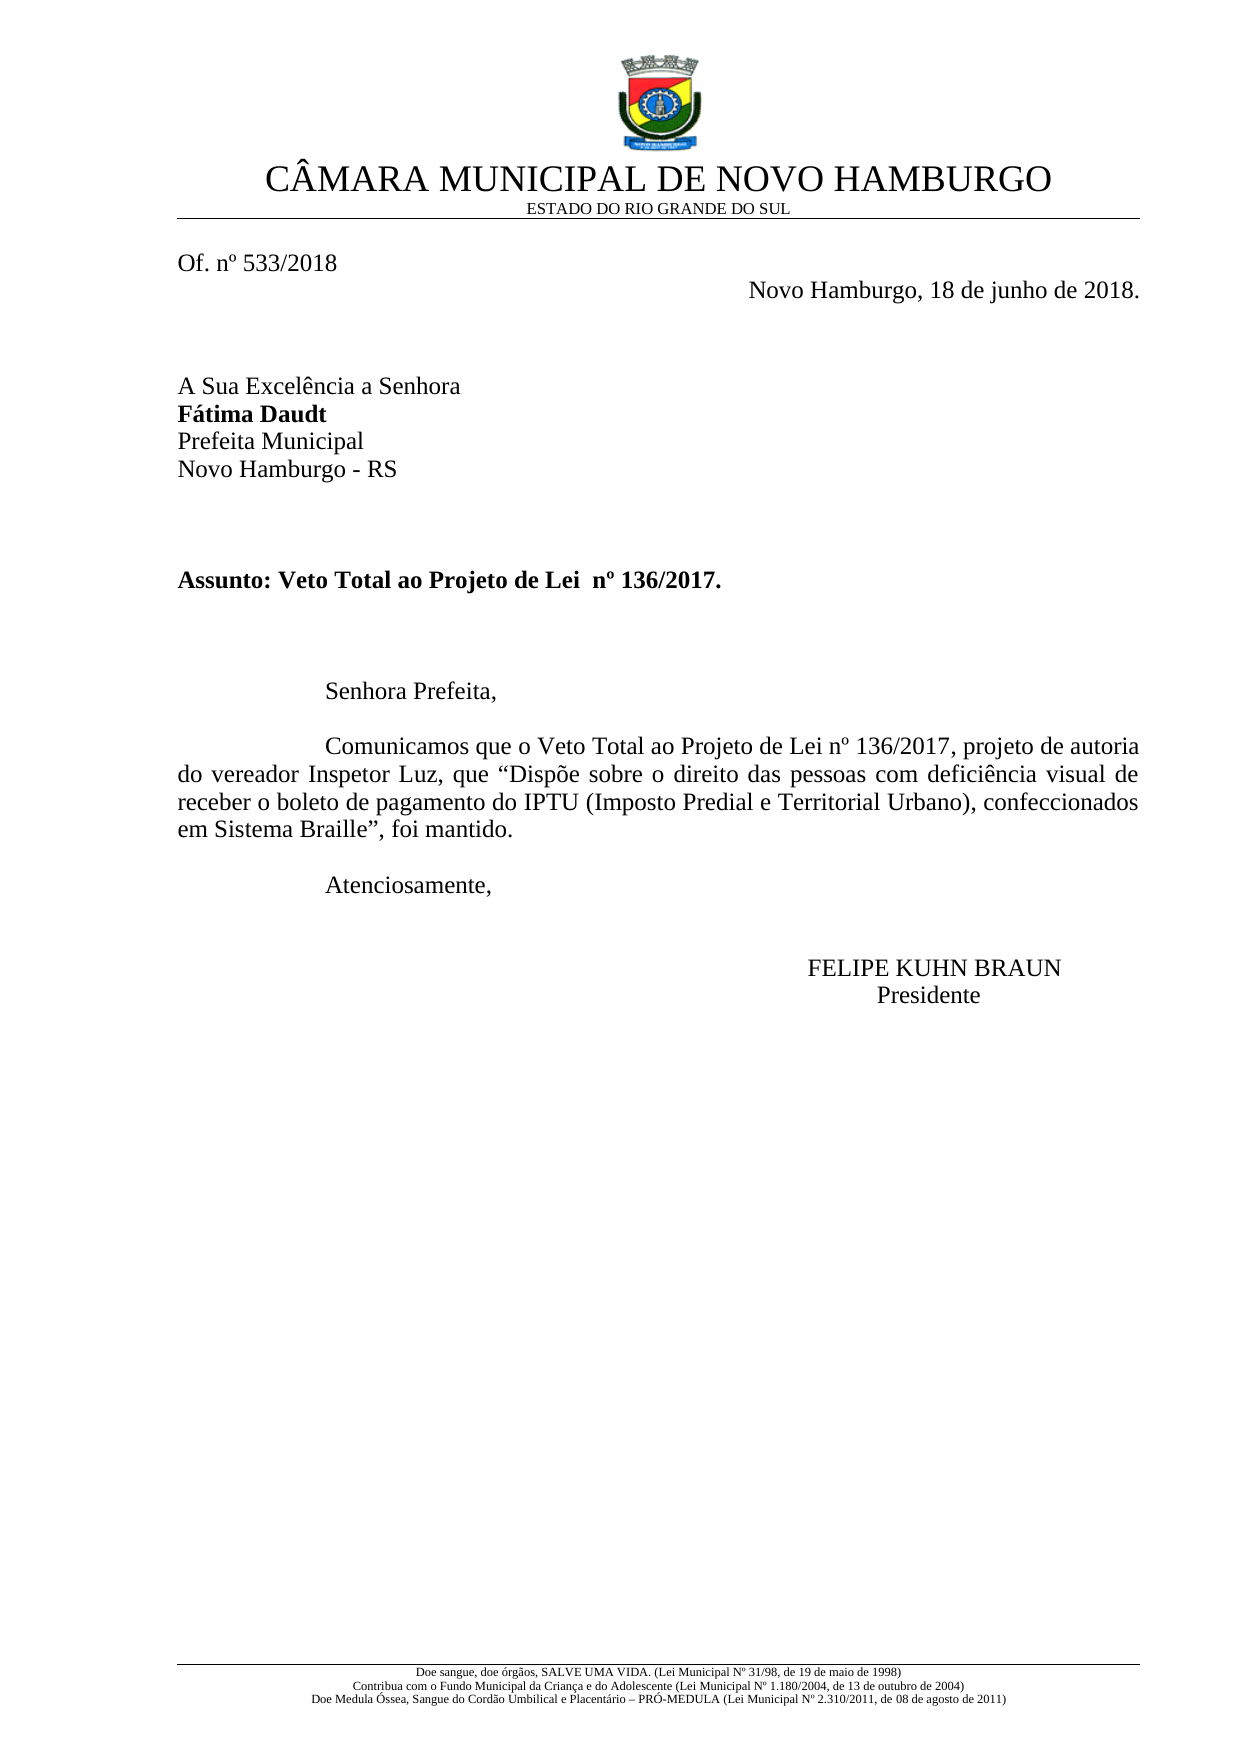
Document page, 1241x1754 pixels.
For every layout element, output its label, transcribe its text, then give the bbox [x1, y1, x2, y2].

text Of. nº 533/2018 [177, 249, 1140, 276]
text Comunicamos que o Veto Total ao Projeto de Lei nº 136/2017, projeto de autoria do vereador Inspetor Luz, que “Dispõe sobre o direito das pessoas com deficiência visual de receber o boleto de pagamento do IPTU (Imposto Predial e Territorial Urbano), confeccionados em Sistema Braille”, foi mantido. [177, 732, 1140, 843]
text FELIPE KUHN BRAUN [470, 954, 1140, 982]
text Presidente [470, 982, 1140, 1009]
text Senhora Prefeita, [177, 677, 1140, 704]
text A Sua Excelência a Senhora [177, 372, 1140, 400]
text Novo Hamburgo - RS [177, 455, 1140, 483]
text Prefeita Municipal [177, 427, 1140, 455]
picture [611, 47, 705, 156]
text Novo Hamburgo, 18 de junho de 2018. [177, 276, 1140, 304]
text Atenciosamente, [177, 871, 1140, 898]
text Fátima Daudt [177, 400, 1140, 427]
text Assunto: Veto Total ao Projeto de Lei nº 136/2017. [177, 566, 1140, 594]
